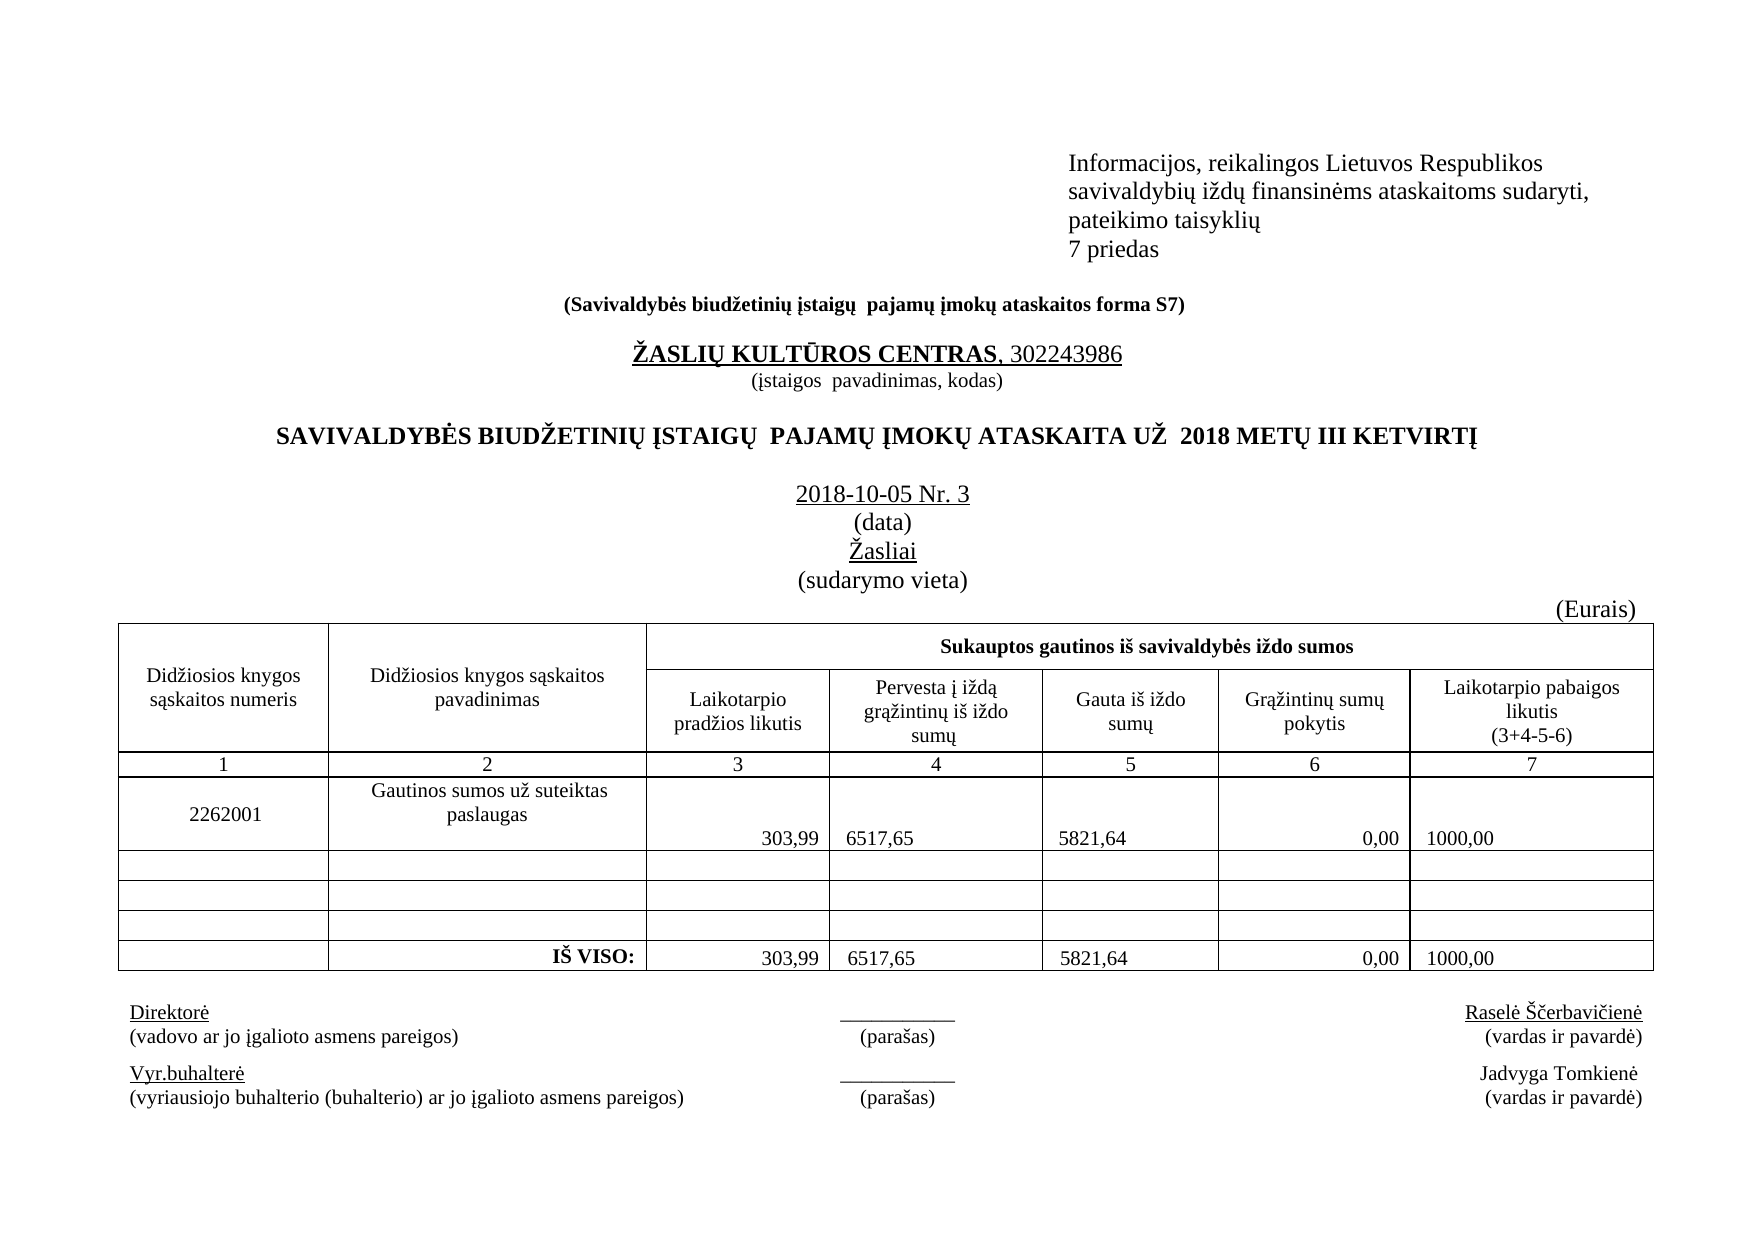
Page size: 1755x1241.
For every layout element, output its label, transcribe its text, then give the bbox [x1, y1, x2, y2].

table_cell [647, 851, 829, 880]
table_cell [1219, 881, 1409, 910]
table_cell 6517,65 [830, 778, 1042, 850]
table_cell [1411, 881, 1653, 910]
table_cell [329, 881, 646, 910]
table_cell Gauta iš iždo sumų [1043, 670, 1218, 751]
table_header Raselė Ščerbavičienė (vardas ir pavardė) [1027, 1000, 1653, 1061]
table_cell [329, 851, 646, 880]
table_cell [119, 911, 328, 940]
table_header Didžiosios knygos sąskaitos pavadinimas [329, 624, 646, 751]
table_cell 0,00 [1219, 778, 1409, 850]
table_cell Jadvyga Tomkienė (vardas ir pavardė) [1027, 1061, 1653, 1109]
table_cell [1219, 911, 1409, 940]
table_header Direktorė (vadovo ar jo įgalioto asmens pareigos) [118, 1000, 768, 1061]
text (Savivaldybės biudžetinių įstaigų pajamų įmokų ataskaitos forma S7) [118, 291, 1636, 316]
table_header ___________ (parašas) [768, 1000, 1027, 1061]
table_cell 2262001 [119, 778, 328, 850]
table_header Didžiosios knygos sąskaitos numeris [119, 624, 328, 751]
table_cell [647, 881, 829, 910]
table_cell 6 [1219, 753, 1409, 776]
text ŽASLIŲ KULTŪROS CENTRAS, 302243986 [118, 339, 1636, 368]
table_cell IŠ VISO: [329, 941, 646, 970]
table_cell Grąžintinų sumų pokytis [1219, 670, 1409, 751]
table_cell [1043, 851, 1218, 880]
table_cell [1043, 911, 1218, 940]
table_cell Laikotarpio pradžios likutis [647, 670, 829, 751]
text (įstaigos pavadinimas, kodas) [118, 368, 1636, 392]
table_cell 5821,64 [1043, 778, 1218, 850]
table_cell [1411, 911, 1653, 940]
text (data) [129, 507, 1636, 536]
table_cell [119, 941, 328, 970]
table_cell 7 [1411, 753, 1653, 776]
text Žasliai [129, 536, 1636, 565]
text 7 priedas [1068, 234, 1636, 263]
table_cell 6517,65 [830, 941, 1042, 970]
table_cell Pervesta į iždą grąžintinų iš iždo sumų [830, 670, 1042, 751]
table_cell 1 [119, 753, 328, 776]
table_cell 0,00 [1219, 941, 1409, 970]
text SAVIVALDYBĖS BIUDŽETINIŲ ĮSTAIGŲ PAJAMŲ ĮMOKŲ ATASKAITA UŽ 2018 METŲ III KETVIRTĮ [118, 421, 1636, 450]
table_cell 4 [830, 753, 1042, 776]
table_header Sukauptos gautinos iš savivaldybės iždo sumos [647, 624, 1653, 669]
table_cell 5821,64 [1043, 941, 1218, 970]
text (Eurais) [118, 594, 1636, 622]
table_cell [329, 911, 646, 940]
table_cell 3 [647, 753, 829, 776]
table_cell Gautinos sumos už suteiktas paslaugas [329, 778, 646, 850]
text Informacijos, reikalingos Lietuvos Respublikos savivaldybių iždų finansinėms ataskaitoms sudaryti, pateikimo taisyklių [1068, 148, 1636, 234]
table_cell [119, 881, 328, 910]
table_cell 1000,00 [1411, 941, 1653, 970]
table_cell 1000,00 [1411, 778, 1653, 850]
table_cell [1043, 881, 1218, 910]
text 2018-10-05 Nr. 3 [129, 479, 1636, 507]
text (sudarymo vieta) [129, 565, 1636, 594]
table_cell [119, 851, 328, 880]
table_cell [830, 851, 1042, 880]
table_cell [830, 881, 1042, 910]
table_cell ___________ (parašas) [768, 1061, 1027, 1109]
table_cell 2 [329, 753, 646, 776]
table_cell 5 [1043, 753, 1218, 776]
table_cell 303,99 [647, 778, 829, 850]
table_cell 303,99 [647, 941, 829, 970]
table_cell [647, 911, 829, 940]
table_cell [830, 911, 1042, 940]
table_cell [1219, 851, 1409, 880]
table_cell [1411, 851, 1653, 880]
table_cell Laikotarpio pabaigos likutis (3+4-5-6) [1411, 670, 1653, 751]
table_cell Vyr.buhalterė (vyriausiojo buhalterio (buhalterio) ar jo įgalioto asmens pareigos) [118, 1061, 768, 1109]
